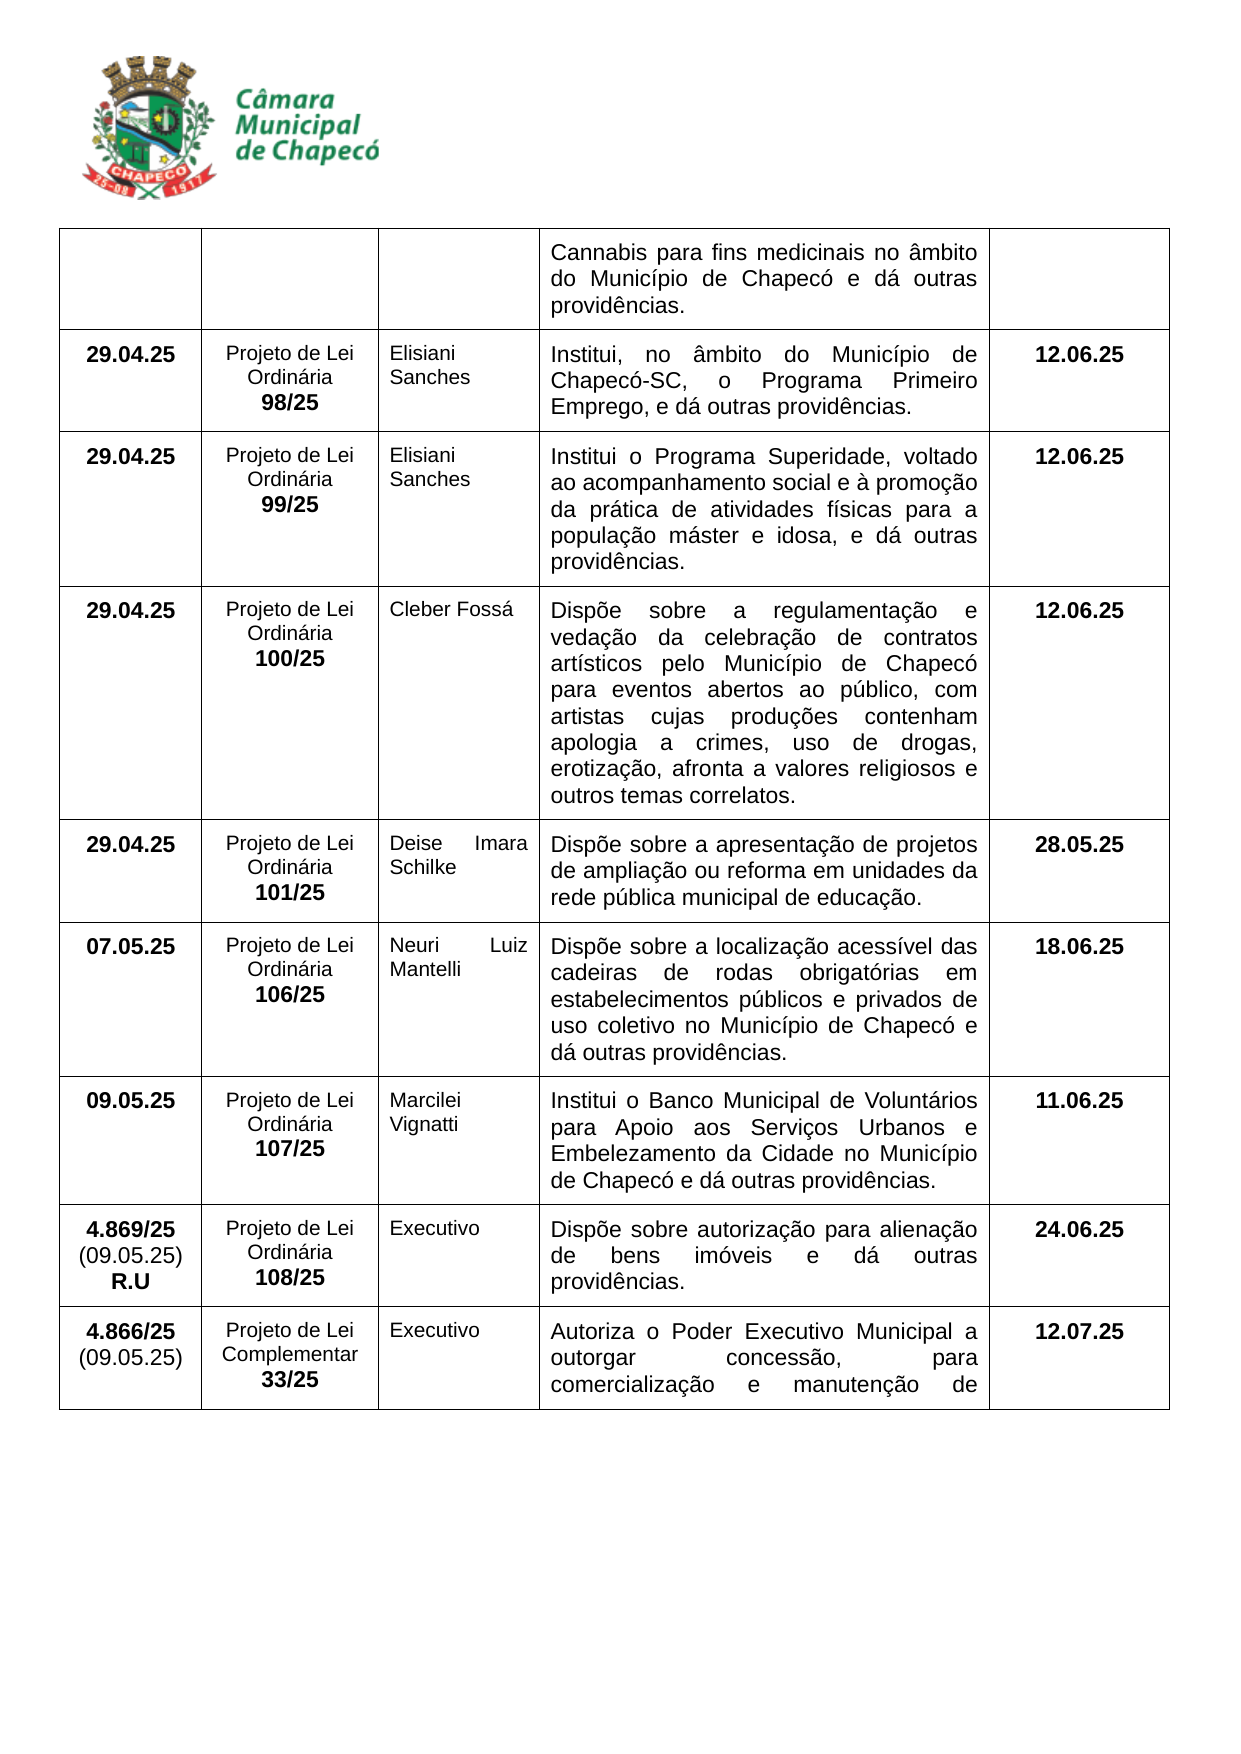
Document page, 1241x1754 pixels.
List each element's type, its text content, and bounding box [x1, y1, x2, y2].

table_cell Executivo [379, 1205, 539, 1306]
table_cell Autoriza o Poder Executivo Municipal a outorgar concessão, para comercialização e manutenção de [540, 1307, 989, 1408]
table_cell Institui o Banco Municipal de Voluntários para Apoio aos Serviços Urbanos e Embelezamento da Cidade no Município de Chapecó e dá outras providências. [540, 1077, 989, 1204]
table_cell Projeto de Lei Ordinária 99/25 [202, 432, 378, 586]
table_cell Institui o Programa Superidade, voltado ao acompanhamento social e à promoção da prática de atividades físicas para a população máster e idosa, e dá outras providências. [540, 432, 989, 586]
table_cell Dispõe sobre autorização para alienação de bens imóveis e dá outras providências. [540, 1205, 989, 1306]
table_cell Projeto de Lei Ordinária 101/25 [202, 820, 378, 922]
table_cell 11.06.25 [990, 1077, 1169, 1204]
table_cell Marcilei Vignatti [379, 1077, 539, 1204]
table_cell Executivo [379, 1307, 539, 1408]
table_cell Projeto de Lei Ordinária 98/25 [202, 330, 378, 431]
table_cell Projeto de Lei Ordinária 108/25 [202, 1205, 378, 1306]
table_cell 12.06.25 [990, 330, 1169, 431]
table_cell 12.07.25 [990, 1307, 1169, 1408]
table_cell Projeto de Lei Ordinária 106/25 [202, 923, 378, 1076]
table_cell 24.06.25 [990, 1205, 1169, 1306]
table_cell Dispõe sobre a localização acessível das cadeiras de rodas obrigatórias em estabelecimentos públicos e privados de uso coletivo no Município de Chapecó e dá outras providências. [540, 923, 989, 1076]
table_cell Deise Imara Schilke [379, 820, 539, 922]
table_cell Elisiani Sanches [379, 432, 539, 586]
table_cell Cannabis para fins medicinais no âmbito do Município de Chapecó e dá outras providências. [540, 229, 989, 329]
table_cell 29.04.25 [60, 432, 201, 586]
table_cell [379, 229, 539, 329]
table_cell Dispõe sobre a regulamentação e vedação da celebração de contratos artísticos pelo Município de Chapecó para eventos abertos ao público, com artistas cujas produções contenham apologia a crimes, uso de drogas, erotização, afronta a valores religiosos e outros temas correlatos. [540, 587, 989, 819]
table_cell [202, 229, 378, 329]
table_cell 29.04.25 [60, 587, 201, 819]
table_cell Elisiani Sanches [379, 330, 539, 431]
table_cell [990, 229, 1169, 329]
table_cell Projeto de Lei Complementar 33/25 [202, 1307, 378, 1408]
table_cell Institui, no âmbito do Município de Chapecó-SC, o Programa Primeiro Emprego, e dá outras providências. [540, 330, 989, 431]
table_cell 29.04.25 [60, 820, 201, 922]
table_cell 07.05.25 [60, 923, 201, 1076]
table_cell 29.04.25 [60, 330, 201, 431]
table_cell 12.06.25 [990, 587, 1169, 819]
table_cell [60, 229, 201, 329]
table_cell 09.05.25 [60, 1077, 201, 1204]
table_cell 18.06.25 [990, 923, 1169, 1076]
table_cell 4.866/25 (09.05.25) [60, 1307, 201, 1408]
table_cell Cleber Fossá [379, 587, 539, 819]
table_cell 12.06.25 [990, 432, 1169, 586]
table_cell Projeto de Lei Ordinária 100/25 [202, 587, 378, 819]
table_cell Projeto de Lei Ordinária 107/25 [202, 1077, 378, 1204]
table_cell Dispõe sobre a apresentação de projetos de ampliação ou reforma em unidades da rede pública municipal de educação. [540, 820, 989, 922]
table_cell 4.869/25 (09.05.25) R.U [60, 1205, 201, 1306]
table_cell 28.05.25 [990, 820, 1169, 922]
picture [81, 56, 379, 200]
table_cell Neuri Luiz Mantelli [379, 923, 539, 1076]
